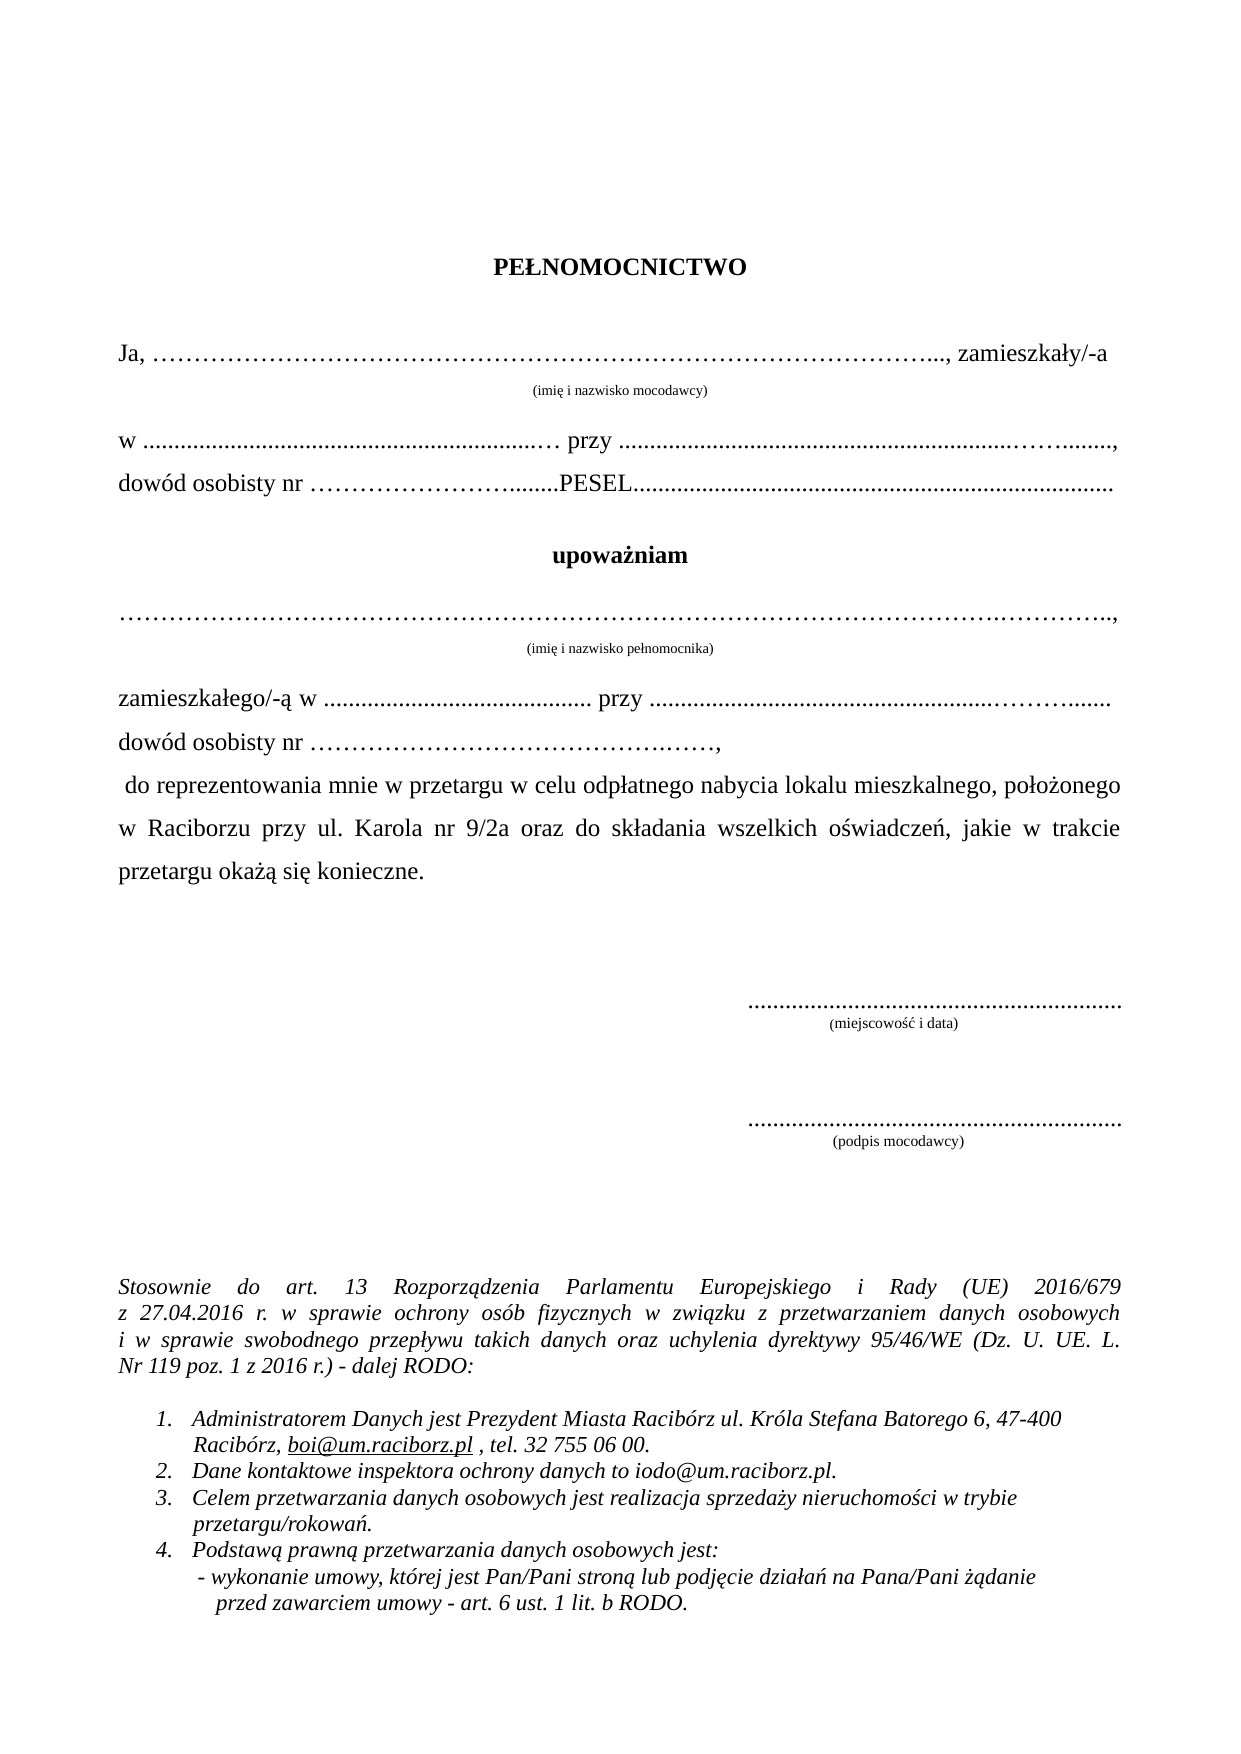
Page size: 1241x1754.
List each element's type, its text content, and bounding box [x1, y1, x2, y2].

text upoważniam [118, 540, 1122, 568]
list Dane kontaktowe inspektora ochrony danych to iodo@um.raciborz.pl. [156, 1457, 1122, 1484]
list - wykonanie umowy, której jest Pan/Pani stroną lub podjęcie działań na Pana/Pani żądanie przed zawarciem umowy - art. 6 ust. 1 lit. b RODO. [118, 1563, 1122, 1616]
text zamieszkałego/-ą w ........................................... przy .......................................................………....... [118, 683, 1122, 712]
text (miejscowość i data) [815, 1014, 1122, 1045]
list Administratorem Danych jest Prezydent Miasta Racibórz ul. Króla Stefana Batorego 6, 47-400 Racibórz, boi@um.raciborz.pl , tel. 32 755 06 00. [156, 1405, 1122, 1457]
list Podstawą prawną przetwarzania danych osobowych jest: [156, 1536, 1122, 1563]
text ............................................................ [118, 985, 1122, 1014]
text (imię i nazwisko pełnomocnika) [118, 640, 1122, 669]
text w ...............................................................… przy ...............................................................……........, [118, 425, 1122, 453]
text Stosownie do art. 13 Rozporządzenia Parlamentu Europejskiego i Rady (UE) 2016/679 z 27.04.2016 r. w sprawie ochrony osób fizycznych w związku z przetwarzaniem danych osobowych i w sprawie swobodnego przepływu takich danych oraz uchylenia dyrektywy 95/46/WE (Dz. U. UE. L. Nr 119 poz. 1 z 2016 r.) - dalej RODO: [118, 1273, 1122, 1378]
list Celem przetwarzania danych osobowych jest realizacja sprzedaży nieruchomości w trybie przetargu/rokowań. [156, 1484, 1122, 1536]
text dowód osobisty nr …………………………………….……, [118, 727, 1122, 755]
text (podpis mocodawcy) [833, 1132, 1122, 1163]
text (imię i nazwisko mocodawcy) [118, 382, 1122, 410]
text ............................................................ [118, 1103, 1122, 1132]
text do reprezentowania mnie w przetargu w celu odpłatnego nabycia lokalu mieszkalnego, położonego w Raciborzu przy ul. Karola nr 9/2a oraz do składania wszelkich oświadczeń, jakie w trakcie przetargu okażą się konieczne. [118, 770, 1122, 885]
text PEŁNOMOCNICTWO [118, 252, 1122, 281]
text …………………………………………………………………………………………….………….., [118, 597, 1122, 626]
text Ja, …………………………………………………………………………………..., zamieszkały/-a [118, 338, 1122, 367]
text dowód osobisty nr ……………………........PESEL............................................................................. [118, 468, 1122, 497]
